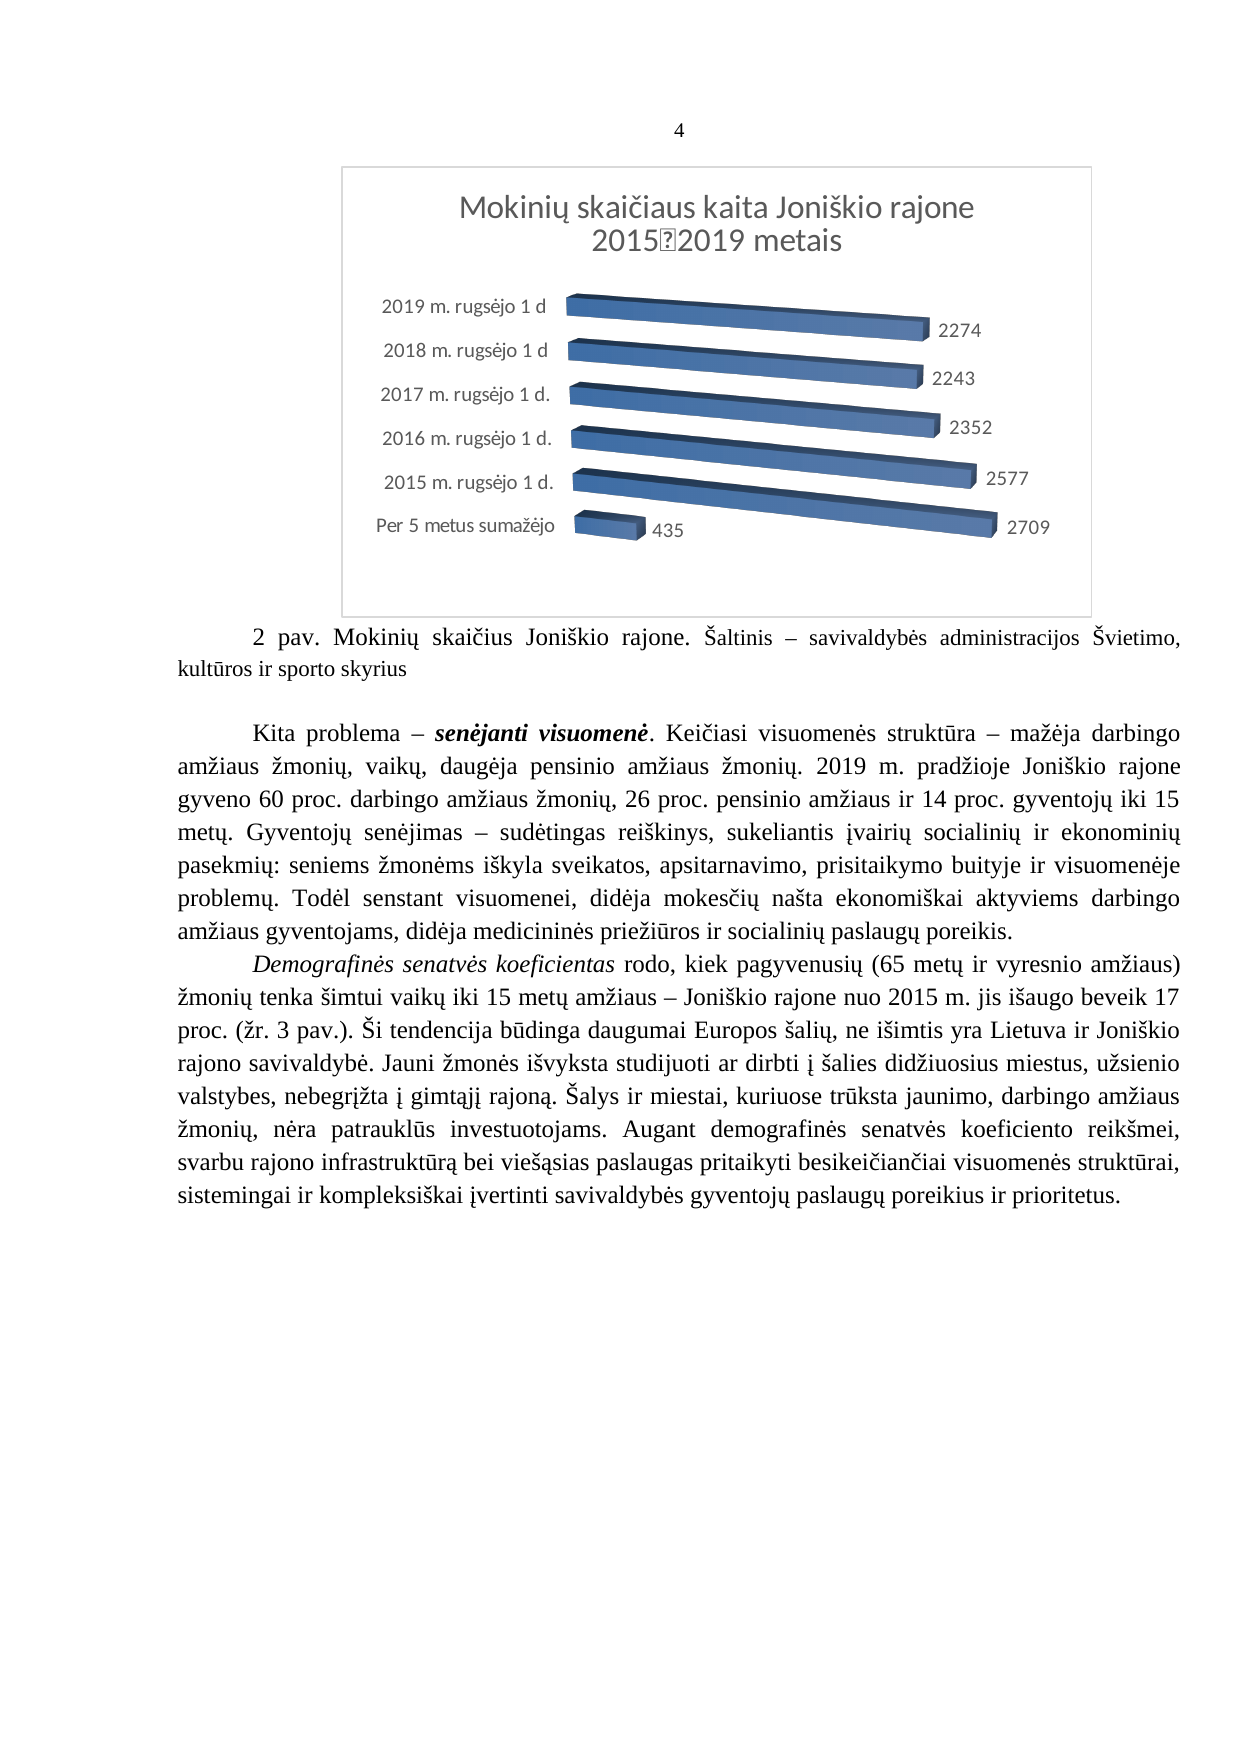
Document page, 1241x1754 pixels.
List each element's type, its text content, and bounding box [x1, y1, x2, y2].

text Demografinės senatvės koeficientas rodo, kiek pagyvenusių (65 metų ir vyresnio amžiaus) žmonių tenka šimtui vaikų iki 15 metų amžiaus – Joniškio rajone nuo 2015 m. jis išaugo beveik 17 proc. (žr. 3 pav.). Ši tendencija būdinga daugumai Europos šalių, ne išimtis yra Lietuva ir Joniškio rajono savivaldybė. Jauni žmonės išvyksta studijuoti ar dirbti į šalies didžiuosius miestus, užsienio valstybes, nebegrįžta į gimtąjį rajoną. Šalys ir miestai, kuriuose trūksta jaunimo, darbingo amžiaus žmonių, nėra patrauklūs investuotojams. Augant demografinės senatvės koeficiento reikšmei, svarbu rajono infrastruktūrą bei viešąsias paslaugas pritaikyti besikeičiančiai visuomenės struktūrai, sistemingai ir kompleksiškai įvertinti savivaldybės gyventojų paslaugų poreikius ir prioritetus. [177, 949, 1181, 1209]
text Kita problema – senėjanti visuomenė. Keičiasi visuomenės struktūra – mažėja darbingo amžiaus žmonių, vaikų, daugėja pensinio amžiaus žmonių. 2019 m. pradžioje Joniškio rajone gyveno 60 proc. darbingo amžiaus žmonių, 26 proc. pensinio amžiaus ir 14 proc. gyventojų iki 15 metų. Gyventojų senėjimas – sudėtingas reiškinys, sukeliantis įvairių socialinių ir ekonominių pasekmių: seniems žmonėms iškyla sveikatos, apsitarnavimo, prisitaikymo buityje ir visuomenėje problemų. Todėl senstant visuomenei, didėja mokesčių našta ekonomiškai aktyviems darbingo amžiaus gyventojams, didėja medicininės priežiūros ir socialinių paslaugų poreikis. [177, 718, 1181, 945]
text 2 pav. Mokinių skaičius Joniškio rajone. Šaltinis – savivaldybės administracijos Švietimo, kultūros ir sporto skyrius [177, 622, 1181, 681]
